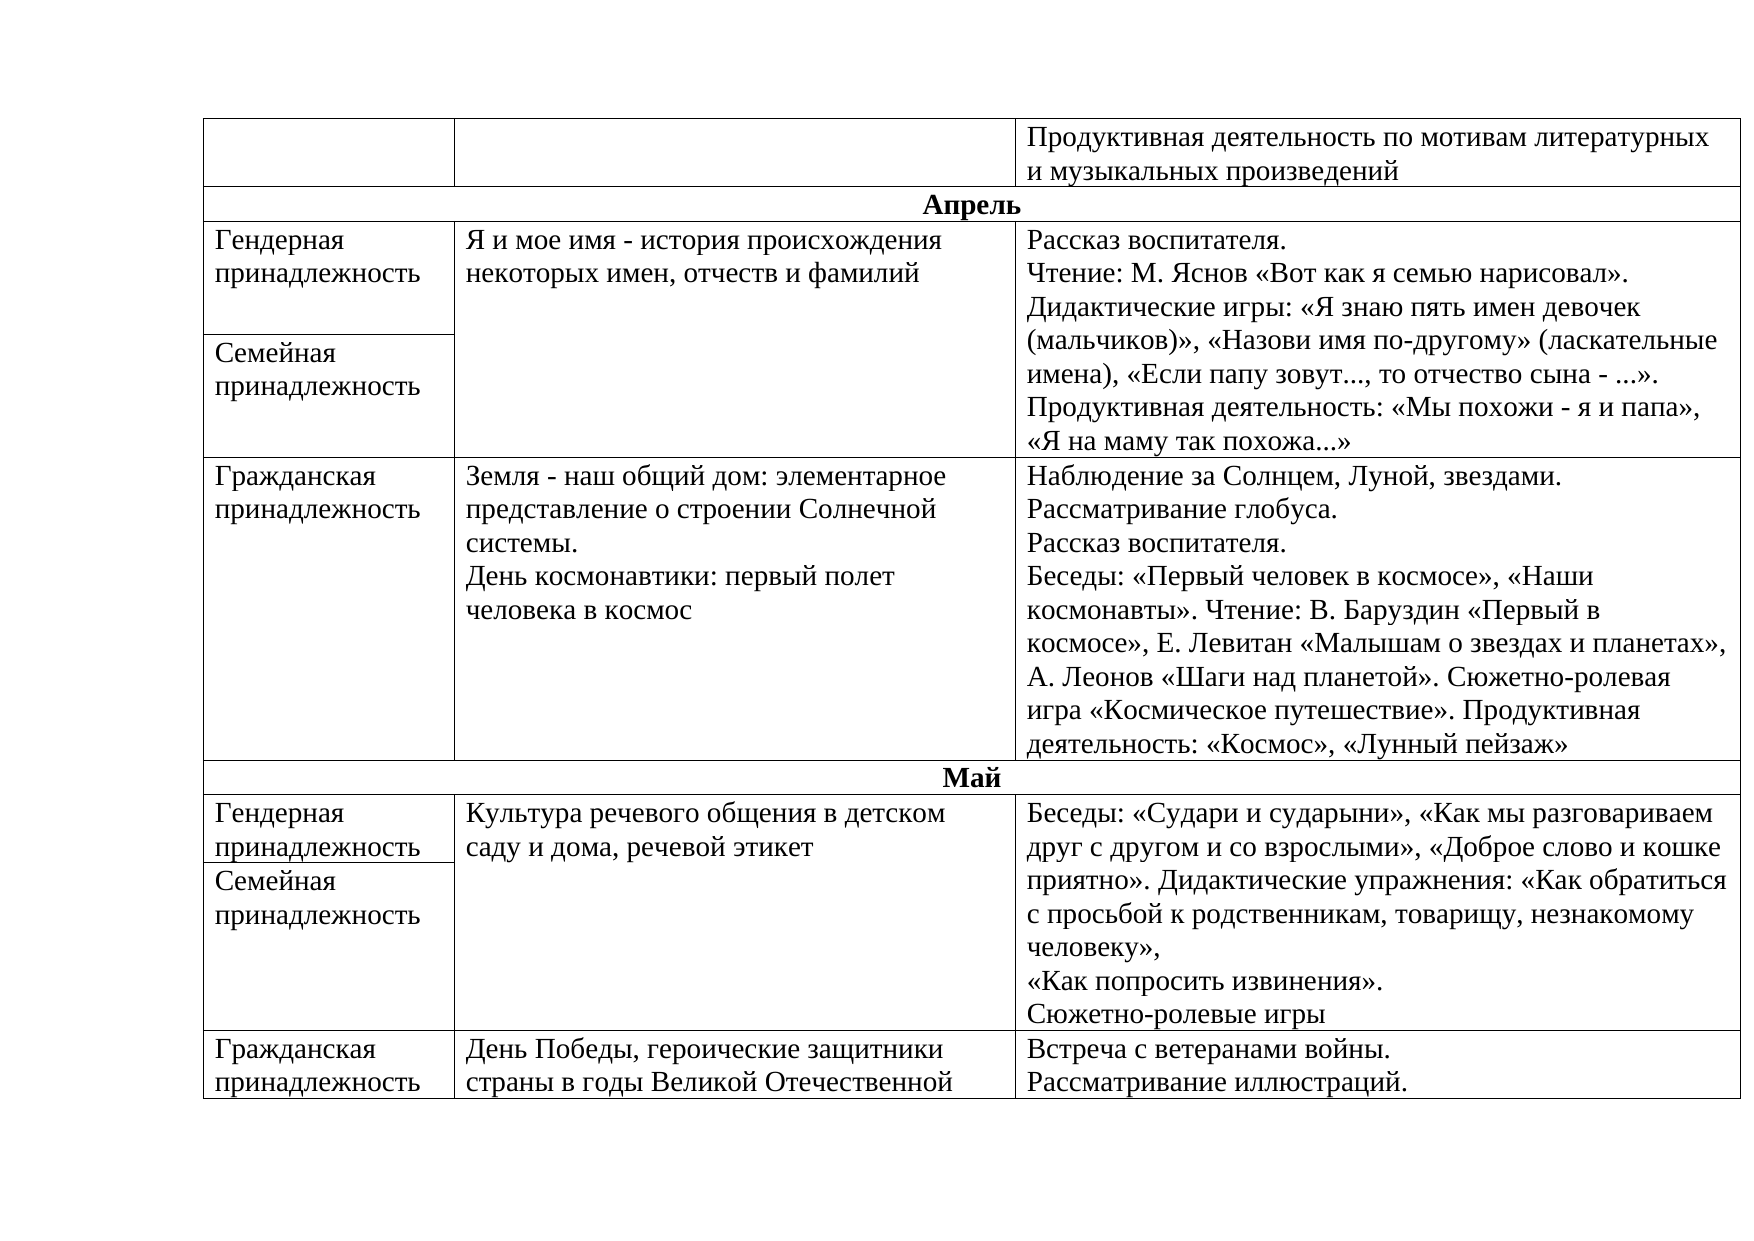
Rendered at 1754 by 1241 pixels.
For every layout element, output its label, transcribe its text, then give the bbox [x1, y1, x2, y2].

table_cell Рассказ воспитателя. Чтение: М. Яснов «Вот как я семью нарисовал». Дидактические игры: «Я знаю пять имен девочек (мальчиков)», «Назови имя по-другому» (ласкательные имена), «Если папу зовут..., то отчество сына - ...». Продуктивная деятельность: «Мы похожи - я и папа», «Я на маму так похожа...» [1016, 222, 1740, 457]
table_cell [204, 119, 454, 186]
table_cell [455, 119, 1015, 186]
table_cell Гражданская принадлеж­ность [204, 1031, 454, 1098]
table_cell Земля - наш общий дом: элементарное представление о строении Солнечной системы. День космонавтики: первый полет человека в космос [455, 458, 1015, 759]
table_cell Беседы: «Судари и сударыни», «Как мы разговариваем друг с другом и со взрослыми», «Доброе слово и кошке приятно». Дидактические упражнения: «Как обратиться с просьбой к родственникам, товарищу, незнакомому человеку», «Как попросить извинения». Сюжетно-ролевые игры [1161, 795, 1740, 1030]
table_cell Я и мое имя - история происхождения некоторых имен, отчеств и фамилий [455, 222, 1015, 457]
table_cell Май [204, 761, 1740, 794]
table_cell День Победы, героичес­кие защитники страны в годы Великой Отечественной [455, 1031, 1015, 1098]
table_cell Семейная принадлеж­ность [204, 335, 454, 457]
table_cell Наблюдение за Солнцем, Луной, звездами. Рассматривание глобуса. Рассказ воспитателя. Беседы: «Первый человек в космосе», «Наши космонавты». Чтение: В. Баруздин «Первый в космосе», Е. Левитан «Малы­шам о звездах и планетах», А. Леонов «Шаги над планетой». Сюжетно-ролевая игра «Космическое путешествие». Продуктивная деятельность: «Космос», «Лунный пейзаж» [1016, 458, 1740, 759]
table_cell Гендерная принадлеж­ность [344, 795, 454, 862]
table_cell Гражданская принадлеж­ность [204, 458, 454, 759]
table_cell Встреча с ветеранами войны. Рассматривание иллюстраций. Чтение: С. Алексеев «Первый ночной таран», Т. Белозеров «Майский праздник - День Победы», А. Митяев «Мешок овсянки», А. Твардовский «Рассказ танкиста». Сюжетно-ролевая игра «Военные на учении». Продуктивная деятельность: подарки ветеранам, «Наша армия сильна, охраняет мир она» [1016, 1031, 1740, 1098]
table_cell Гендерная принадлеж­ность [204, 222, 454, 334]
table_cell Апрель [204, 187, 1740, 221]
table_cell Рассматривание портретов, картин. Слушание музыкальных произведений. Рассказ воспитателя. Беседа «Они прославили Россию». Чтение литературных произведений, слушание музыки. Продуктивная деятельность по мотивам литературных и музыкальных произведений [1399, 119, 1740, 186]
table_cell Гендерная принадлеж­ность [204, 795, 215, 862]
table_cell Семейная принадлеж­ность [204, 863, 454, 1030]
table_cell Культура речевого общения в детском саду и дома, речевой этикет [455, 795, 1015, 1030]
